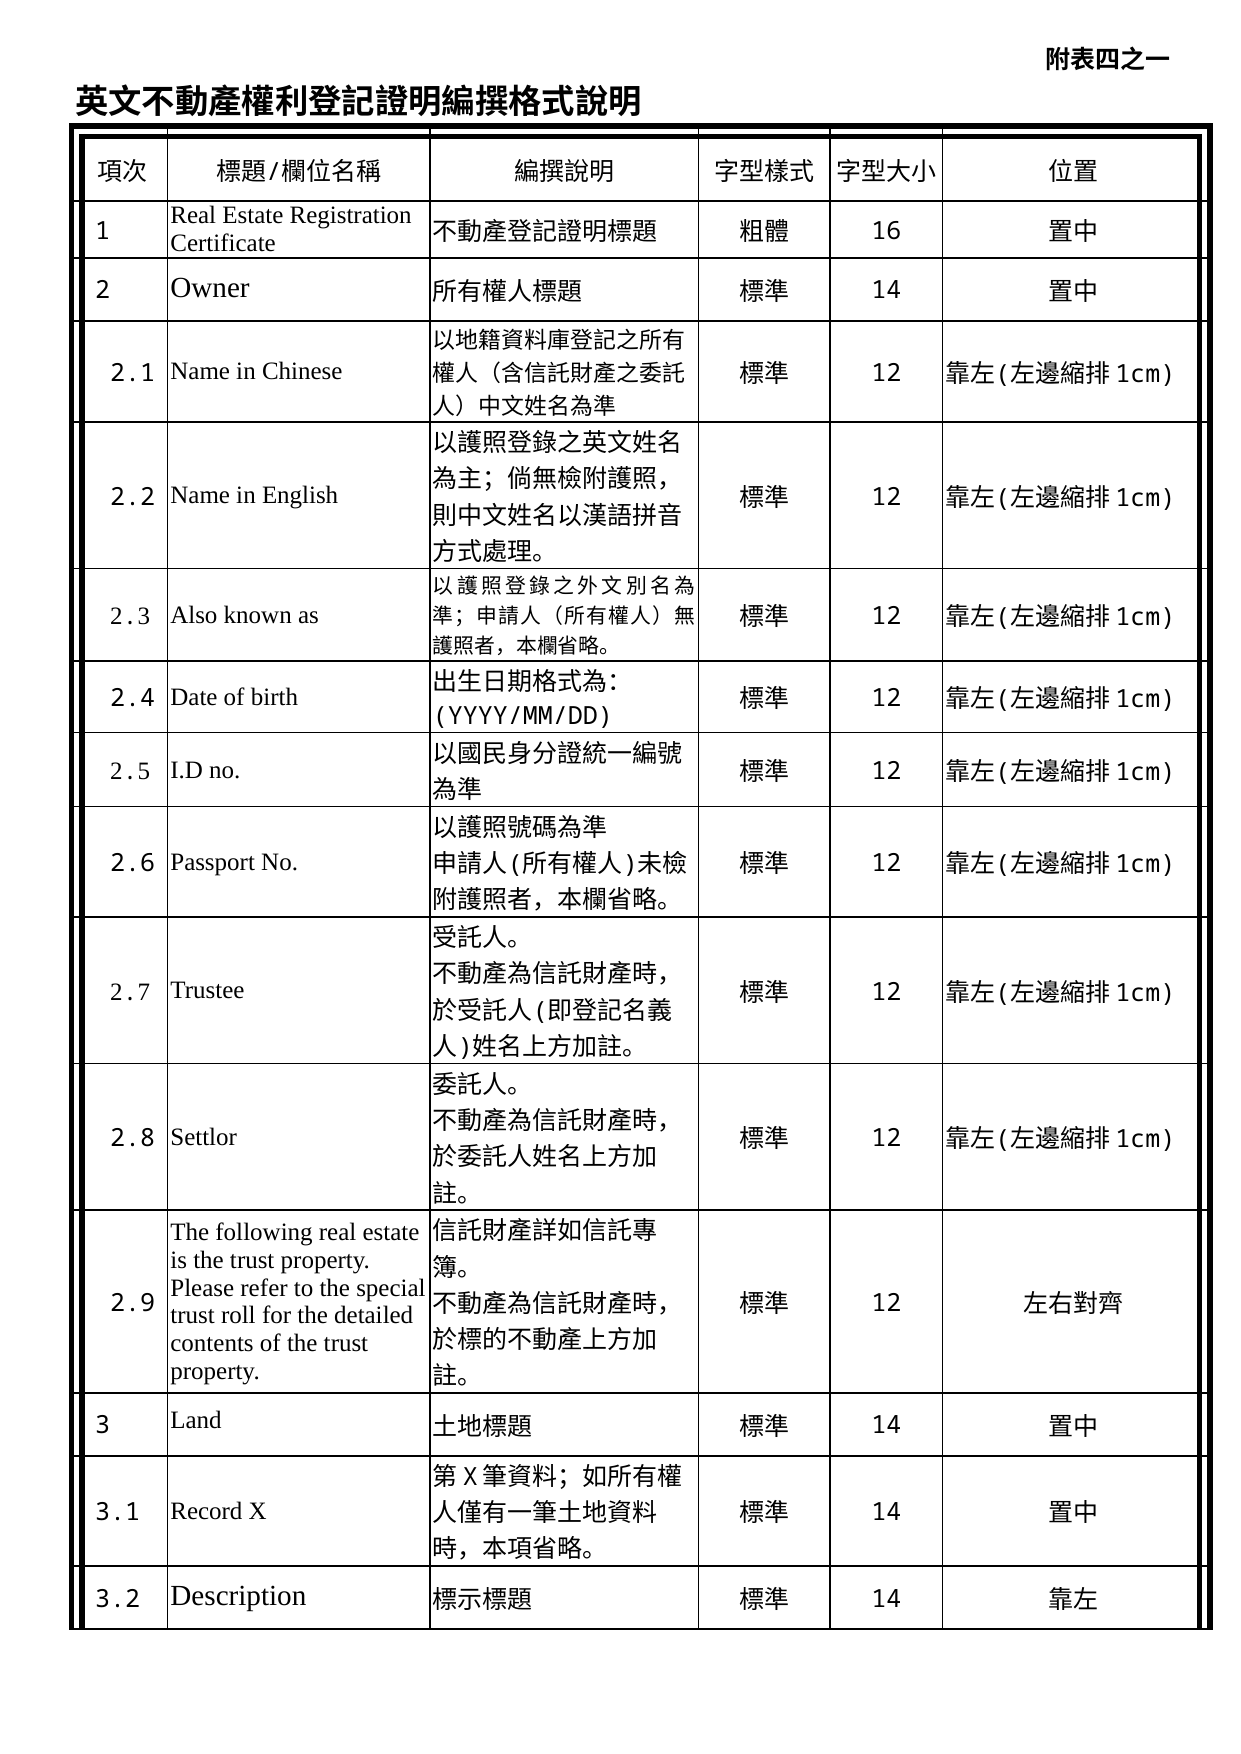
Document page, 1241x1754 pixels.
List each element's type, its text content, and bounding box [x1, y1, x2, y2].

table_cell 置中 [943, 1394, 1197, 1455]
table_cell Passport No. [168, 807, 429, 916]
table_cell 靠左(左邊縮排1cm) [943, 569, 1197, 660]
table_cell 2.7 [85, 918, 167, 1063]
table_header 項次 [77, 129, 167, 200]
table_cell 標準 [699, 1567, 829, 1628]
table_cell 標準 [699, 259, 829, 320]
table_cell 12 [831, 807, 942, 916]
table_cell 所有權人標題 [431, 259, 698, 320]
text 附表四之一 [752, 39, 1170, 76]
table_cell Record X [168, 1457, 429, 1565]
table_cell 2.6 [85, 807, 167, 916]
table_cell 置中 [943, 1457, 1197, 1565]
table_cell 2.9 [85, 1211, 167, 1392]
table_cell Trustee [168, 918, 429, 1063]
table_cell 標準 [699, 918, 829, 1063]
table_header [831, 129, 942, 134]
table_cell 標準 [699, 807, 829, 916]
table_cell 靠左(左邊縮排1cm) [943, 918, 1197, 1063]
table_cell 2.4 [85, 662, 167, 732]
table_cell 第X筆資料；如所有權人僅有一筆土地資料時，本項省略。 [431, 1457, 698, 1565]
table_header [168, 129, 429, 134]
table_cell 12 [831, 662, 942, 732]
table_cell 16 [831, 202, 942, 257]
table_cell Name in Chinese [168, 322, 429, 421]
table_cell 14 [831, 259, 942, 320]
table_cell 靠左 [943, 1567, 1197, 1628]
table_cell 受託人。 不動產為信託財產時，於受託人(即登記名義人)姓名上方加註。 [431, 918, 698, 1063]
table_cell 3.2 [85, 1567, 167, 1628]
table_cell 標準 [699, 322, 829, 421]
table_cell 不動產登記證明標題 [431, 202, 698, 257]
table_cell 標準 [699, 1064, 829, 1209]
table_header 字型樣式 [699, 139, 829, 200]
table_cell 2.2 [85, 423, 167, 568]
table_cell 委託人。 不動產為信託財產時，於委託人姓名上方加註。 [431, 1064, 698, 1209]
table_cell 靠左(左邊縮排1cm) [943, 322, 1197, 421]
table_header [699, 129, 829, 134]
table_cell 靠左(左邊縮排1cm) [943, 662, 1197, 732]
table_cell 粗體 [699, 202, 829, 257]
table_cell 以國民身分證統一編號為準 [431, 733, 698, 806]
table_cell 3.1 [85, 1457, 167, 1565]
table_header 位置 [943, 129, 1205, 200]
table_cell 12 [831, 1211, 942, 1392]
table_cell 出生日期格式為： (YYYY/MM/DD) [431, 662, 698, 732]
table_cell 以護照登錄之外文別名為準；申請人（所有權人）無護照者，本欄省略。 [431, 569, 698, 660]
table_cell 14 [831, 1457, 942, 1565]
table_cell Name in English [168, 423, 429, 568]
table_cell 2 [85, 259, 167, 320]
table_header 編撰說明 [431, 139, 698, 200]
table_cell I.D no. [168, 733, 429, 806]
table_cell 靠左(左邊縮排1cm) [943, 1064, 1197, 1209]
table_cell 以地籍資料庫登記之所有權人（含信託財產之委託人）中文姓名為準 [431, 322, 698, 421]
table_cell 12 [831, 569, 942, 660]
table_cell 標準 [699, 569, 829, 660]
table_cell Owner [168, 259, 429, 320]
table_header [431, 129, 698, 134]
table_cell 12 [831, 322, 942, 421]
table_header 標題/欄位名稱 [168, 139, 429, 200]
table_cell Settlor [168, 1064, 429, 1209]
table_cell 標示標題 [431, 1567, 698, 1628]
table_cell 靠左(左邊縮排1cm) [943, 733, 1197, 806]
table_cell 靠左(左邊縮排1cm) [943, 807, 1197, 916]
table_cell Also known as [168, 569, 429, 660]
table_cell 以護照登錄之英文姓名為主；倘無檢附護照，則中文姓名以漢語拼音方式處理。 [431, 423, 698, 568]
table_cell Real Estate Registration Certificate [168, 202, 429, 257]
table_cell Date of birth [168, 662, 429, 732]
table_cell 標準 [699, 733, 829, 806]
table_cell 2.3 [85, 569, 167, 660]
table_cell 靠左(左邊縮排1cm) [943, 423, 1197, 568]
table_cell 以護照號碼為準 申請人(所有權人)未檢附護照者，本欄省略。 [431, 807, 698, 916]
table_cell 14 [831, 1567, 942, 1628]
table_cell 標準 [699, 1457, 829, 1565]
table_cell 12 [831, 918, 942, 1063]
table_cell 14 [831, 1394, 942, 1455]
table_cell 標準 [699, 1211, 829, 1392]
table_cell 置中 [943, 259, 1197, 320]
table_cell 2.8 [85, 1064, 167, 1209]
table_cell The following real estate is the trust property. Please refer to the special trust roll for the detailed contents of the trust property. [168, 1211, 429, 1392]
table_cell 12 [831, 423, 942, 568]
table_cell 12 [831, 1064, 942, 1209]
table_cell 左右對齊 [943, 1211, 1197, 1392]
table_header 字型大小 [831, 139, 942, 200]
table_cell 信託財產詳如信託專簿。 不動產為信託財產時，於標的不動產上方加註。 [431, 1211, 698, 1392]
table_cell 12 [831, 733, 942, 806]
table_cell 2.5 [85, 733, 167, 806]
table_cell 標準 [699, 662, 829, 732]
text 英文不動產權利登記證明編撰格式說明 [75, 30, 1179, 123]
table_cell 置中 [943, 202, 1197, 257]
table_cell 標準 [699, 1394, 829, 1455]
table_cell 土地標題 [431, 1394, 698, 1455]
table_cell Description [168, 1567, 429, 1628]
table_cell 3 [85, 1394, 167, 1455]
table_cell 2.1 [85, 322, 167, 421]
table_cell Land [168, 1394, 429, 1455]
table_cell 標準 [699, 423, 829, 568]
table_cell 1 [85, 202, 167, 257]
